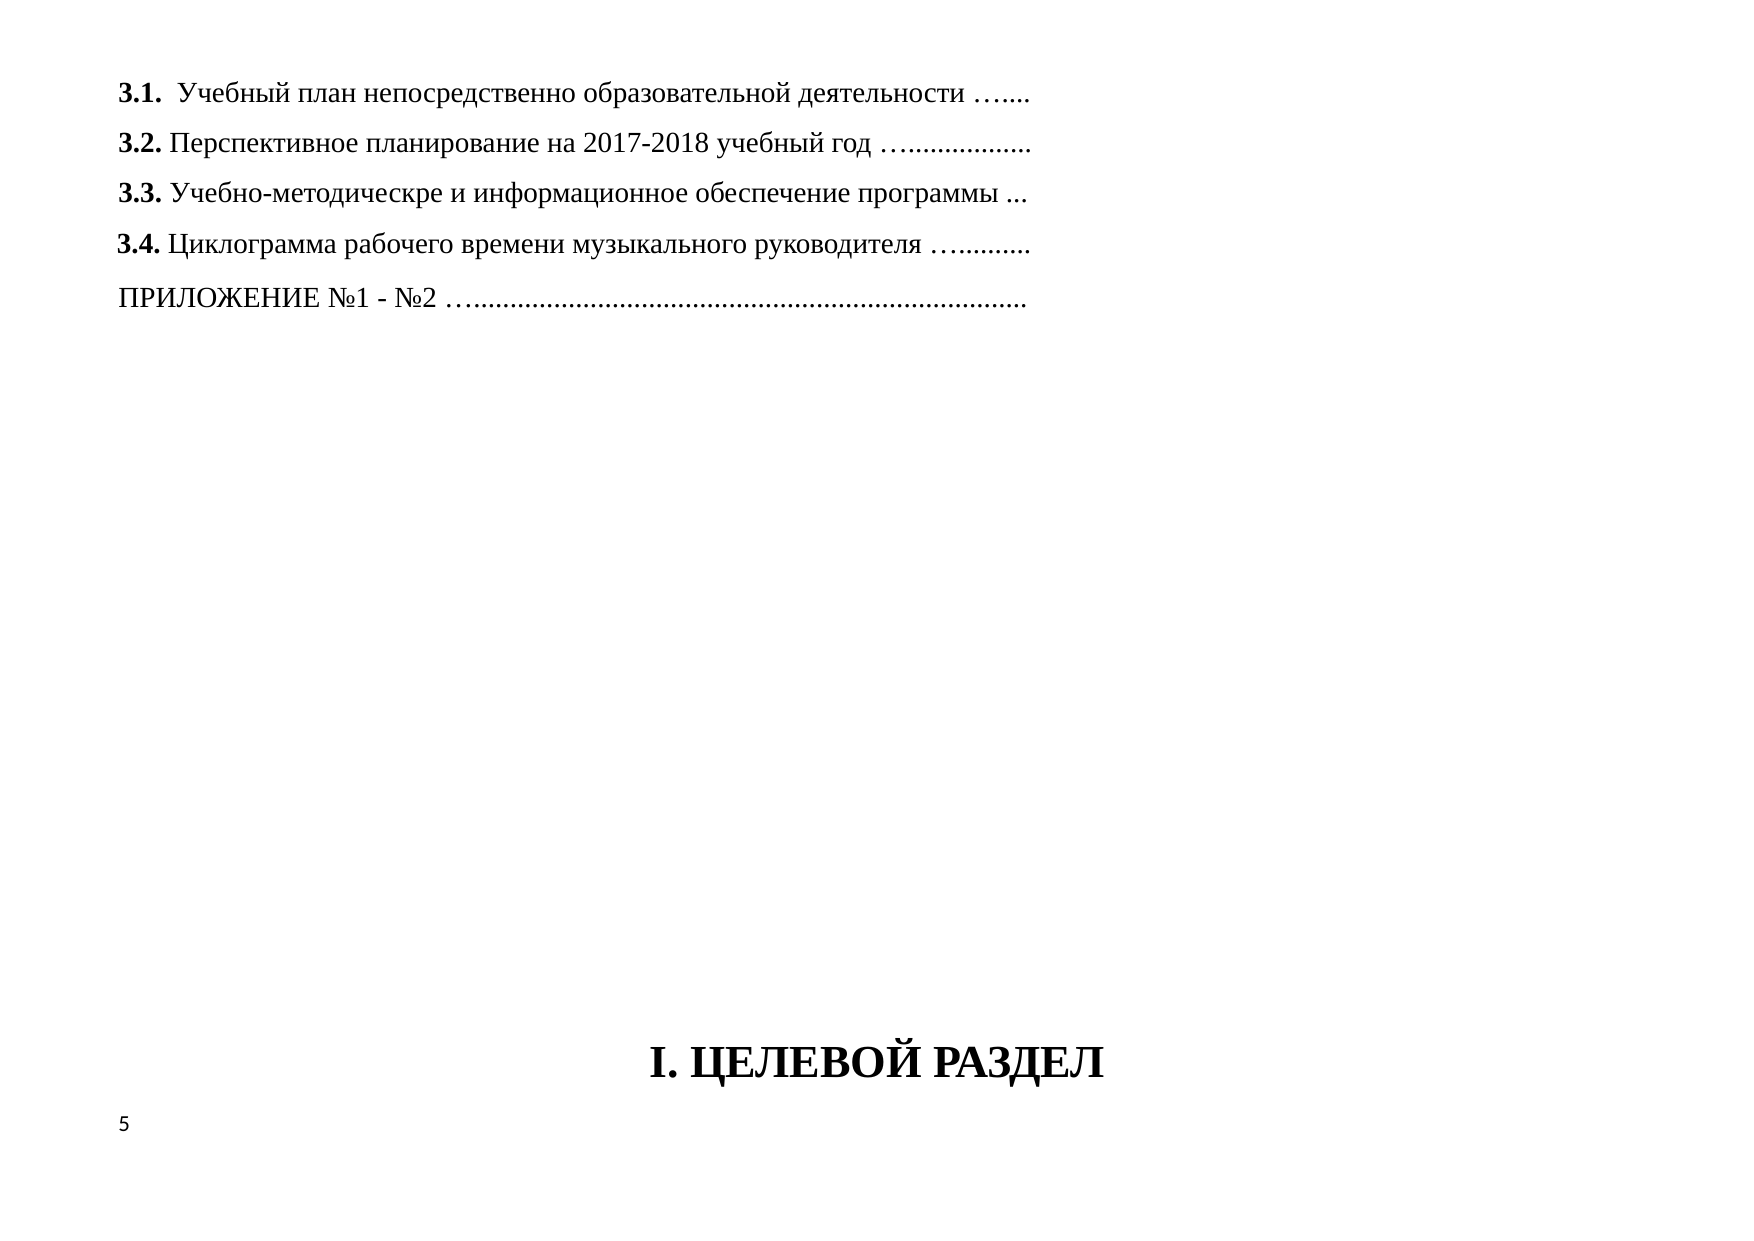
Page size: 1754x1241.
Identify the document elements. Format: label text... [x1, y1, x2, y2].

text ПРИЛОЖЕНИЕ №1 - №2 …............................................................................ [118, 280, 1636, 314]
text 3.1. Учебный план непосредственно образовательной деятельности ….... [118, 75, 1636, 108]
text 3.3. Учебно-методическре и информационное обеспечение программы ... [118, 176, 1636, 209]
text 3.4. Циклограмма рабочего времени музыкального руководителя ….......... [117, 226, 1636, 259]
text I. ЦЕЛЕВОЙ РАЗДЕЛ [118, 1035, 1636, 1088]
text 3.2. Перспективное планирование на 2017-2018 учебный год …................. [118, 125, 1636, 159]
